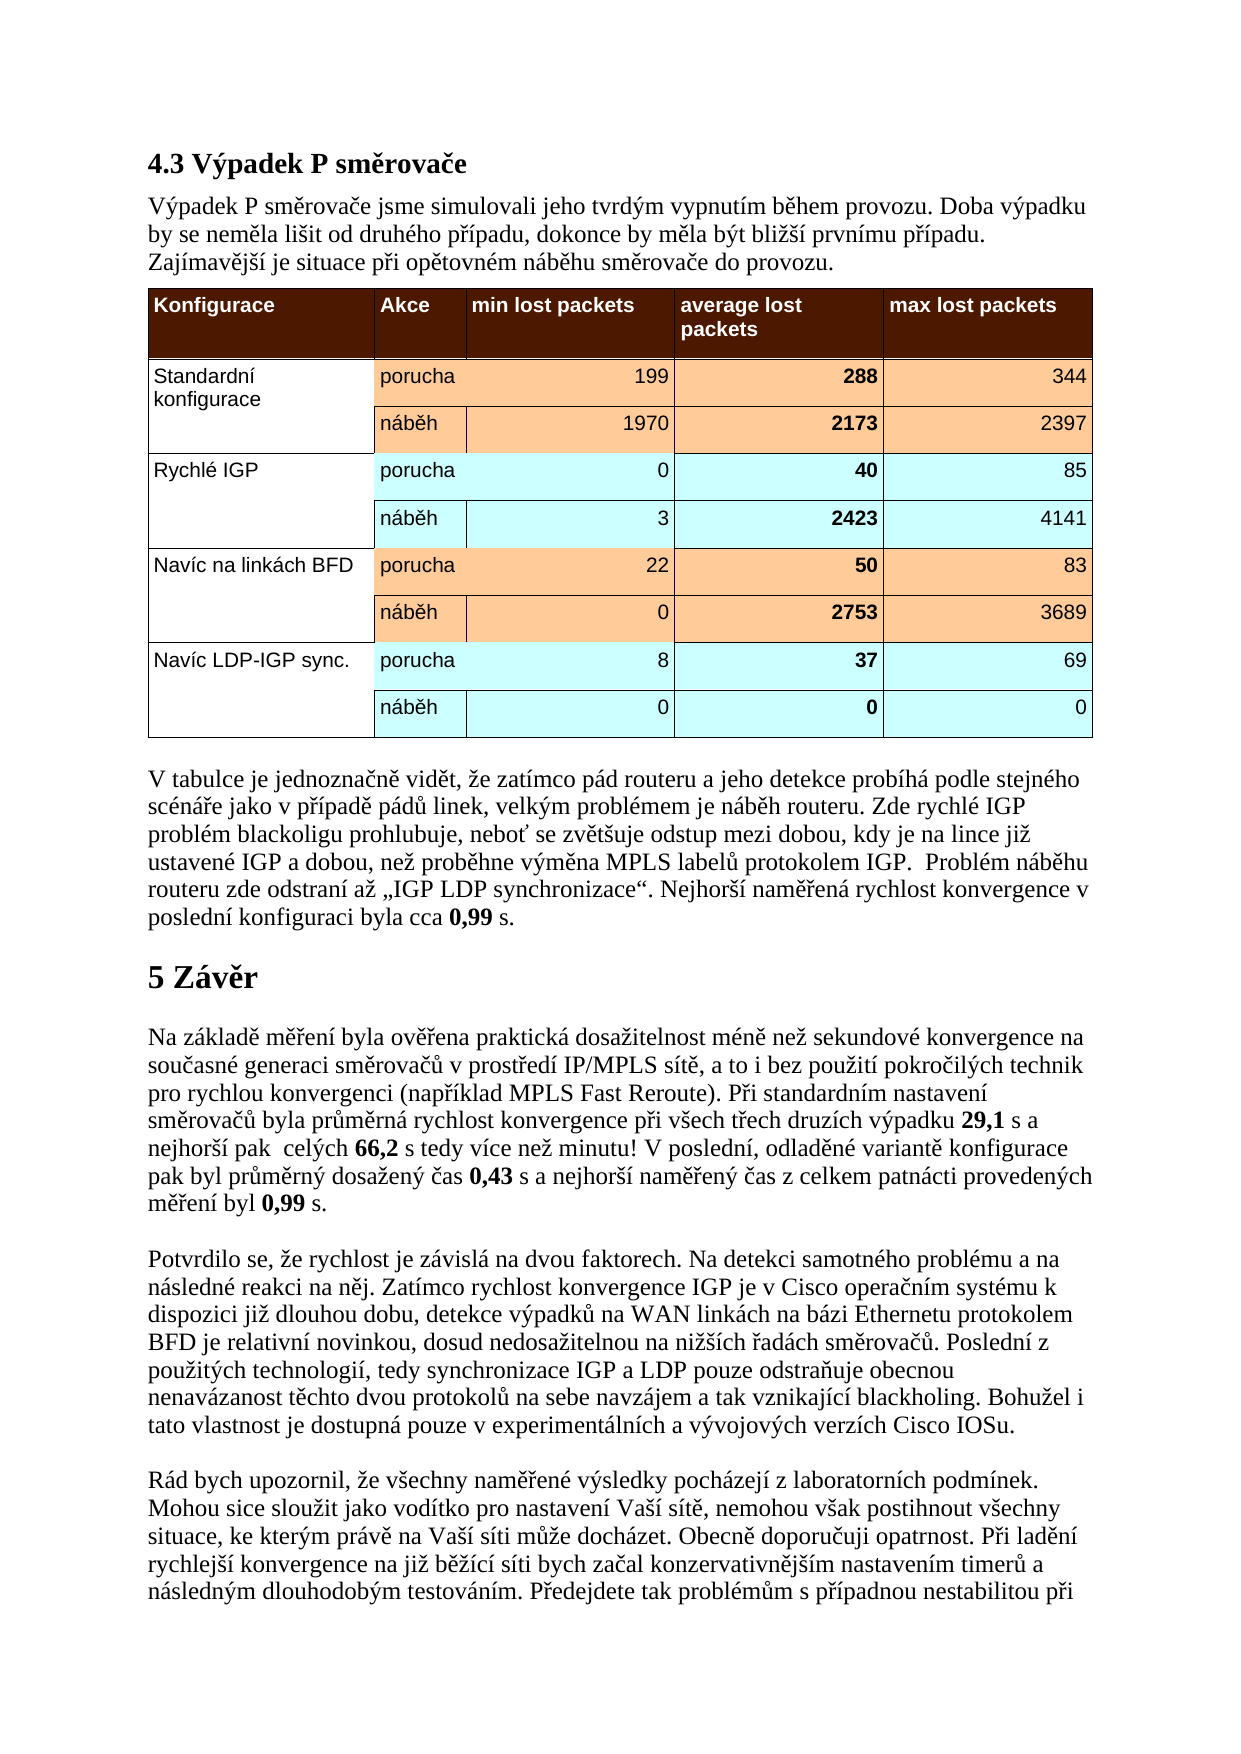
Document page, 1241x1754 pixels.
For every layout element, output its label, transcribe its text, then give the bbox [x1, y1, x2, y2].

table_header 69 [884, 643, 1092, 689]
table_header 22 [466, 548, 674, 595]
table_header porucha [374, 360, 466, 406]
table_cell 2753 [675, 596, 883, 642]
table_cell Navíc na linkách BFD [149, 549, 374, 642]
table_header porucha [374, 642, 466, 689]
table_cell Rychlé IGP [149, 454, 374, 548]
table_cell 0 [884, 691, 1092, 737]
table_header 344 [884, 360, 1092, 406]
table_header average lost packets [675, 289, 883, 358]
table_cell 0 [675, 691, 883, 737]
table_header 37 [675, 643, 883, 689]
text Na základě měření byla ověřena praktická dosažitelnost méně než sekundové konvergence na současné generaci směrovačů v prostředí IP/MPLS sítě, a to i bez použití pokročilých technik pro rychlou konvergenci (například MPLS Fast Reroute). Při standardním nastavení směrovačů byla průměrná rychlost konvergence při všech třech druzích výpadku 29,1 s a nejhorší pak celých 66,2 s tedy více než minutu! V poslední, odladěné variantě konfigurace pak byl průměrný dosažený čas 0,43 s a nejhorší naměřený čas z celkem patnácti provedených měření byl 0,99 s. [148, 1023, 1092, 1217]
table_cell 3 [467, 501, 674, 548]
table_cell 1970 [467, 407, 674, 453]
table_header 8 [466, 642, 674, 689]
table_cell 2173 [675, 407, 883, 453]
table_header porucha [374, 548, 466, 595]
table_header Akce [375, 289, 466, 358]
table_cell 0 [467, 596, 674, 642]
table_cell náběh [375, 691, 466, 737]
table_header max lost packets [884, 289, 1092, 358]
table_cell náběh [375, 501, 466, 548]
table_cell Navíc LDP-IGP sync. [149, 643, 374, 737]
table_header 50 [675, 549, 883, 595]
table_cell 4141 [884, 501, 1092, 548]
table_cell 2423 [675, 501, 883, 548]
table_header 288 [675, 360, 883, 406]
table_header 0 [466, 453, 674, 500]
table_header 83 [884, 549, 1092, 595]
table_header porucha [374, 453, 466, 500]
table_header min lost packets [467, 289, 674, 358]
table_cell 3689 [884, 596, 1092, 642]
text Potvrdilo se, že rychlost je závislá na dvou faktorech. Na detekci samotného problému a na následné reakci na něj. Zatímco rychlost konvergence IGP je v Cisco operačním systému k dispozici již dlouhou dobu, detekce výpadků na WAN linkách na bázi Ethernetu protokolem BFD je relativní novinkou, dosud nedosažitelnou na nižších řadách směrovačů. Poslední z použitých technologií, tedy synchronizace IGP a LDP pouze odstraňuje obecnou nenavázanost těchto dvou protokolů na sebe navzájem a tak vznikající blackholing. Bohužel i tato vlastnost je dostupná pouze v experimentálních a vývojových verzích Cisco IOSu. [148, 1245, 1092, 1439]
text V tabulce je jednoznačně vidět, že zatímco pád routeru a jeho detekce probíhá podle stejného scénáře jako v případě pádů linek, velkým problémem je náběh routeru. Zde rychlé IGP problém blackoligu prohlubuje, neboť se zvětšuje odstup mezi dobou, kdy je na lince již ustavené IGP a dobou, než proběhne výměna MPLS labelů protokolem IGP. Problém náběhu routeru zde odstraní až „IGP LDP synchronizace“. Nejhorší naměřená rychlost konvergence v poslední konfiguraci byla cca 0,99 s. [148, 765, 1092, 931]
table_cell náběh [375, 407, 466, 453]
table_cell 2397 [884, 407, 1092, 453]
table_header Konfigurace [149, 289, 374, 358]
subtitle Závěr [148, 959, 1092, 996]
table_cell 0 [467, 691, 674, 737]
table_cell Standardní konfigurace [149, 360, 374, 453]
text Výpadek P směrovače jsme simulovali jeho tvrdým vypnutím během provozu. Doba výpadku by se neměla lišit od druhého případu, dokonce by měla být bližší prvnímu případu. Zajímavější je situace při opětovném náběhu směrovače do provozu. [148, 192, 1092, 276]
table_cell náběh [375, 596, 466, 642]
table_header 40 [675, 454, 883, 500]
table_header 199 [466, 360, 674, 406]
text Rád bych upozornil, že všechny naměřené výsledky pocházejí z laboratorních podmínek. Mohou sice sloužit jako vodítko pro nastavení Vaší sítě, nemohou však postihnout všechny situace, ke kterým právě na Vaší síti může docházet. Obecně doporučuji opatrnost. Při ladění rychlejší konvergence na již běžící síti bych začal konzervativnějším nastavením timerů a následným dlouhodobým testováním. Předejdete tak problémům s případnou nestabilitou při [148, 1467, 1092, 1605]
table_header 85 [884, 454, 1092, 500]
subtitle Výpadek P směrovače [148, 148, 1092, 180]
